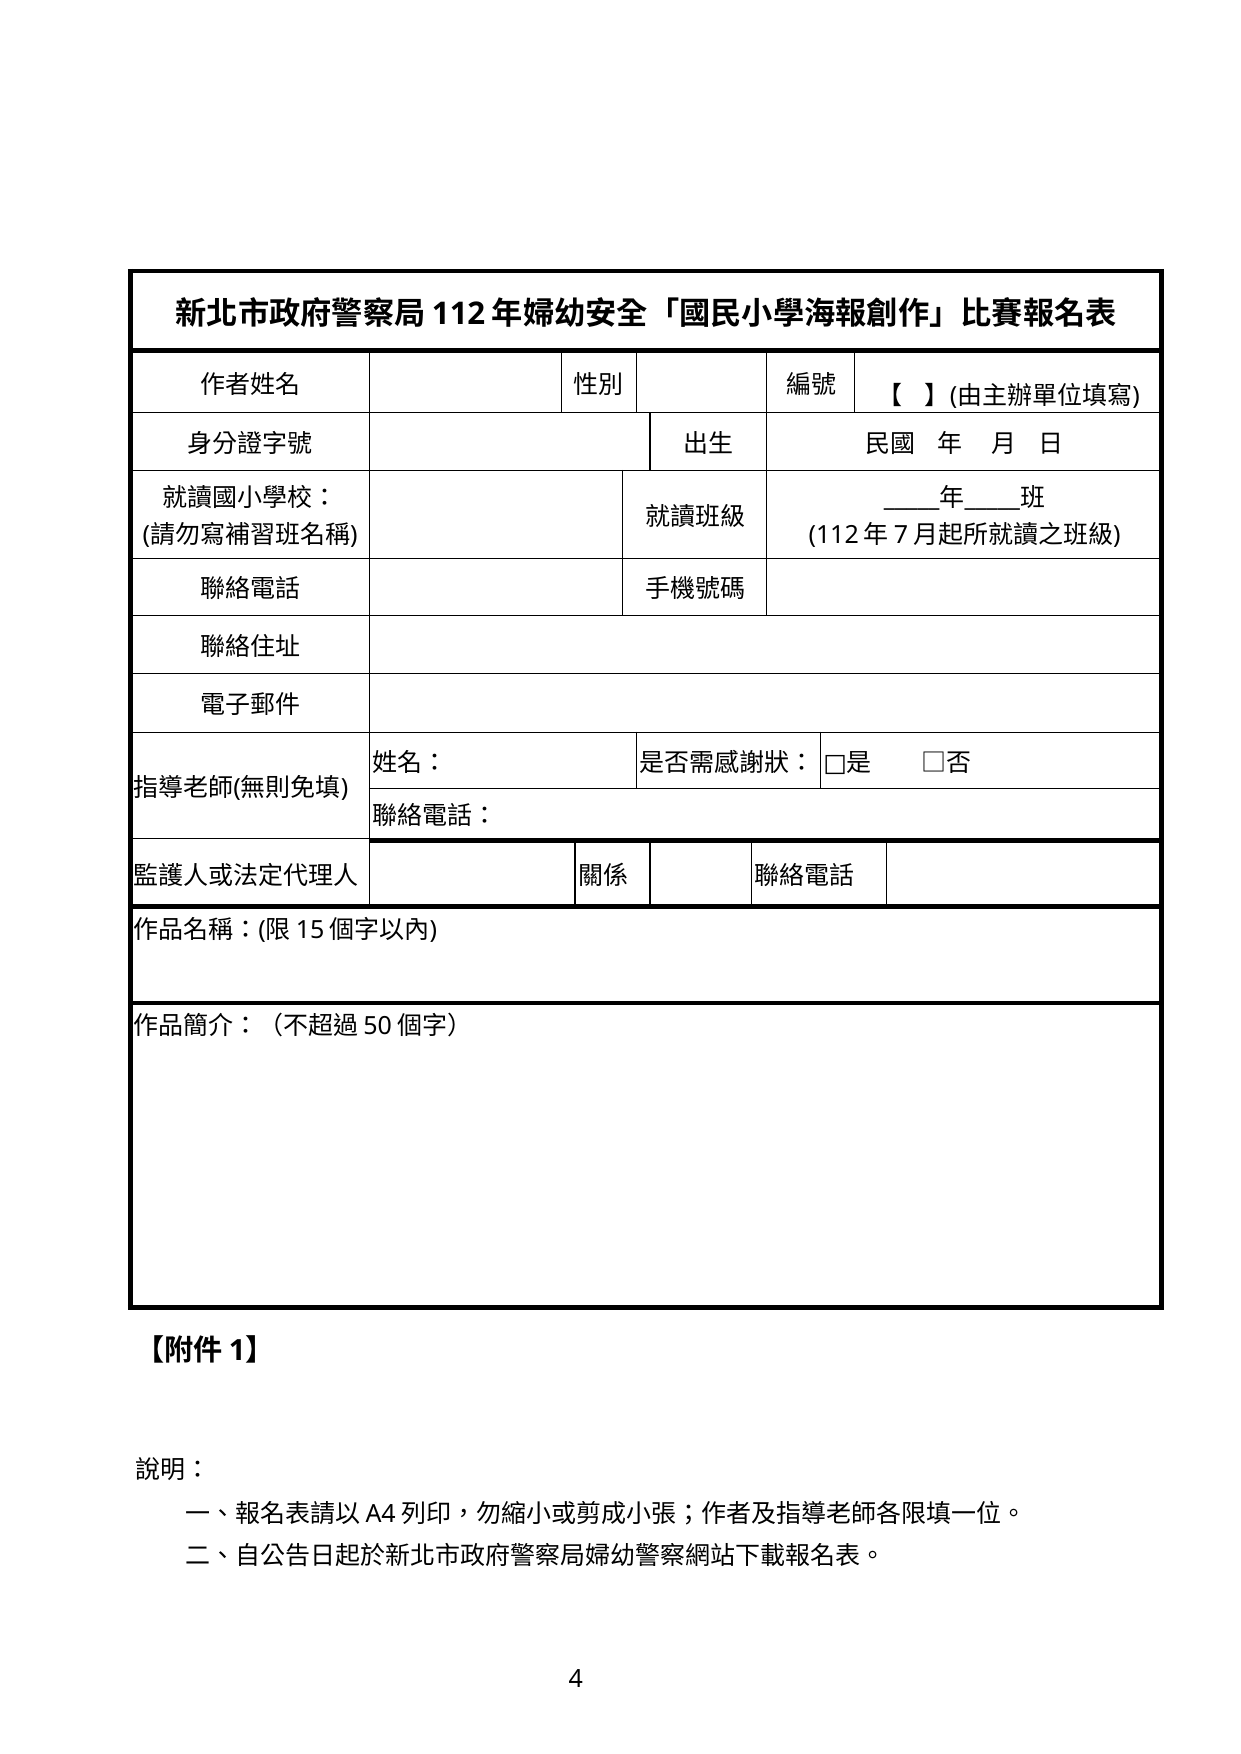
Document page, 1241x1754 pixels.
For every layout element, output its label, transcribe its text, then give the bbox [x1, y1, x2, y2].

table_cell 關係 [576, 843, 649, 904]
table_cell [370, 471, 622, 558]
table_cell 作者姓名 [133, 353, 369, 412]
table_cell 電子郵件 [133, 674, 369, 732]
table_cell [370, 559, 622, 615]
table_cell 出生 [651, 413, 766, 470]
table_cell 指導老師(無則免填) [133, 733, 369, 838]
table_cell [370, 413, 649, 470]
table_cell 作品簡介：（不超過50個字） [133, 1005, 1159, 1305]
table_cell [651, 843, 751, 904]
text 【附件1】 [135, 1310, 1053, 1385]
table_cell 聯絡電話： [370, 789, 1159, 838]
table_cell [887, 843, 1159, 904]
table_cell [767, 559, 1159, 615]
table_header 新北市政府警察局112年婦幼安全「國民小學海報創作」比賽報名表 [133, 273, 1159, 348]
table_cell 民國 年 月 日 [767, 413, 1159, 470]
table_cell 就讀國小學校： (請勿寫補習班名稱) [133, 471, 369, 558]
table_cell [370, 674, 1159, 732]
list 二、自公告日起於新北市政府警察局婦幼警察網站下載報名表。 [135, 1531, 1053, 1572]
table_cell 作品名稱：(限15個字以內) [133, 909, 1159, 1001]
table_cell 【 】(由主辦單位填寫) [855, 353, 1159, 412]
table_cell _____年_____班 (112年7月起所就讀之班級) [767, 471, 1159, 558]
text 說明： [135, 1437, 1053, 1489]
table_cell [370, 616, 1159, 673]
table_cell [637, 353, 766, 412]
table_cell [370, 353, 561, 412]
table_cell 聯絡電話 [752, 843, 886, 904]
table_cell 手機號碼 [623, 559, 766, 615]
table_cell 性別 [562, 353, 636, 412]
table_cell 是否需感謝狀： [637, 733, 820, 788]
table_cell 姓名： [370, 733, 636, 788]
table_cell 聯絡住址 [133, 616, 369, 673]
table_cell 聯絡電話 [133, 559, 369, 615]
list 一、報名表請以A4列印，勿縮小或剪成小張；作者及指導老師各限填一位。 [135, 1489, 1053, 1531]
table_cell 身分證字號 [133, 413, 369, 470]
table_cell [370, 843, 574, 904]
table_cell □是 □否 [821, 733, 1159, 788]
table_cell 監護人或法定代理人 [133, 839, 369, 904]
table_cell 就讀班級 [623, 471, 766, 558]
table_cell 編號 [767, 353, 854, 412]
